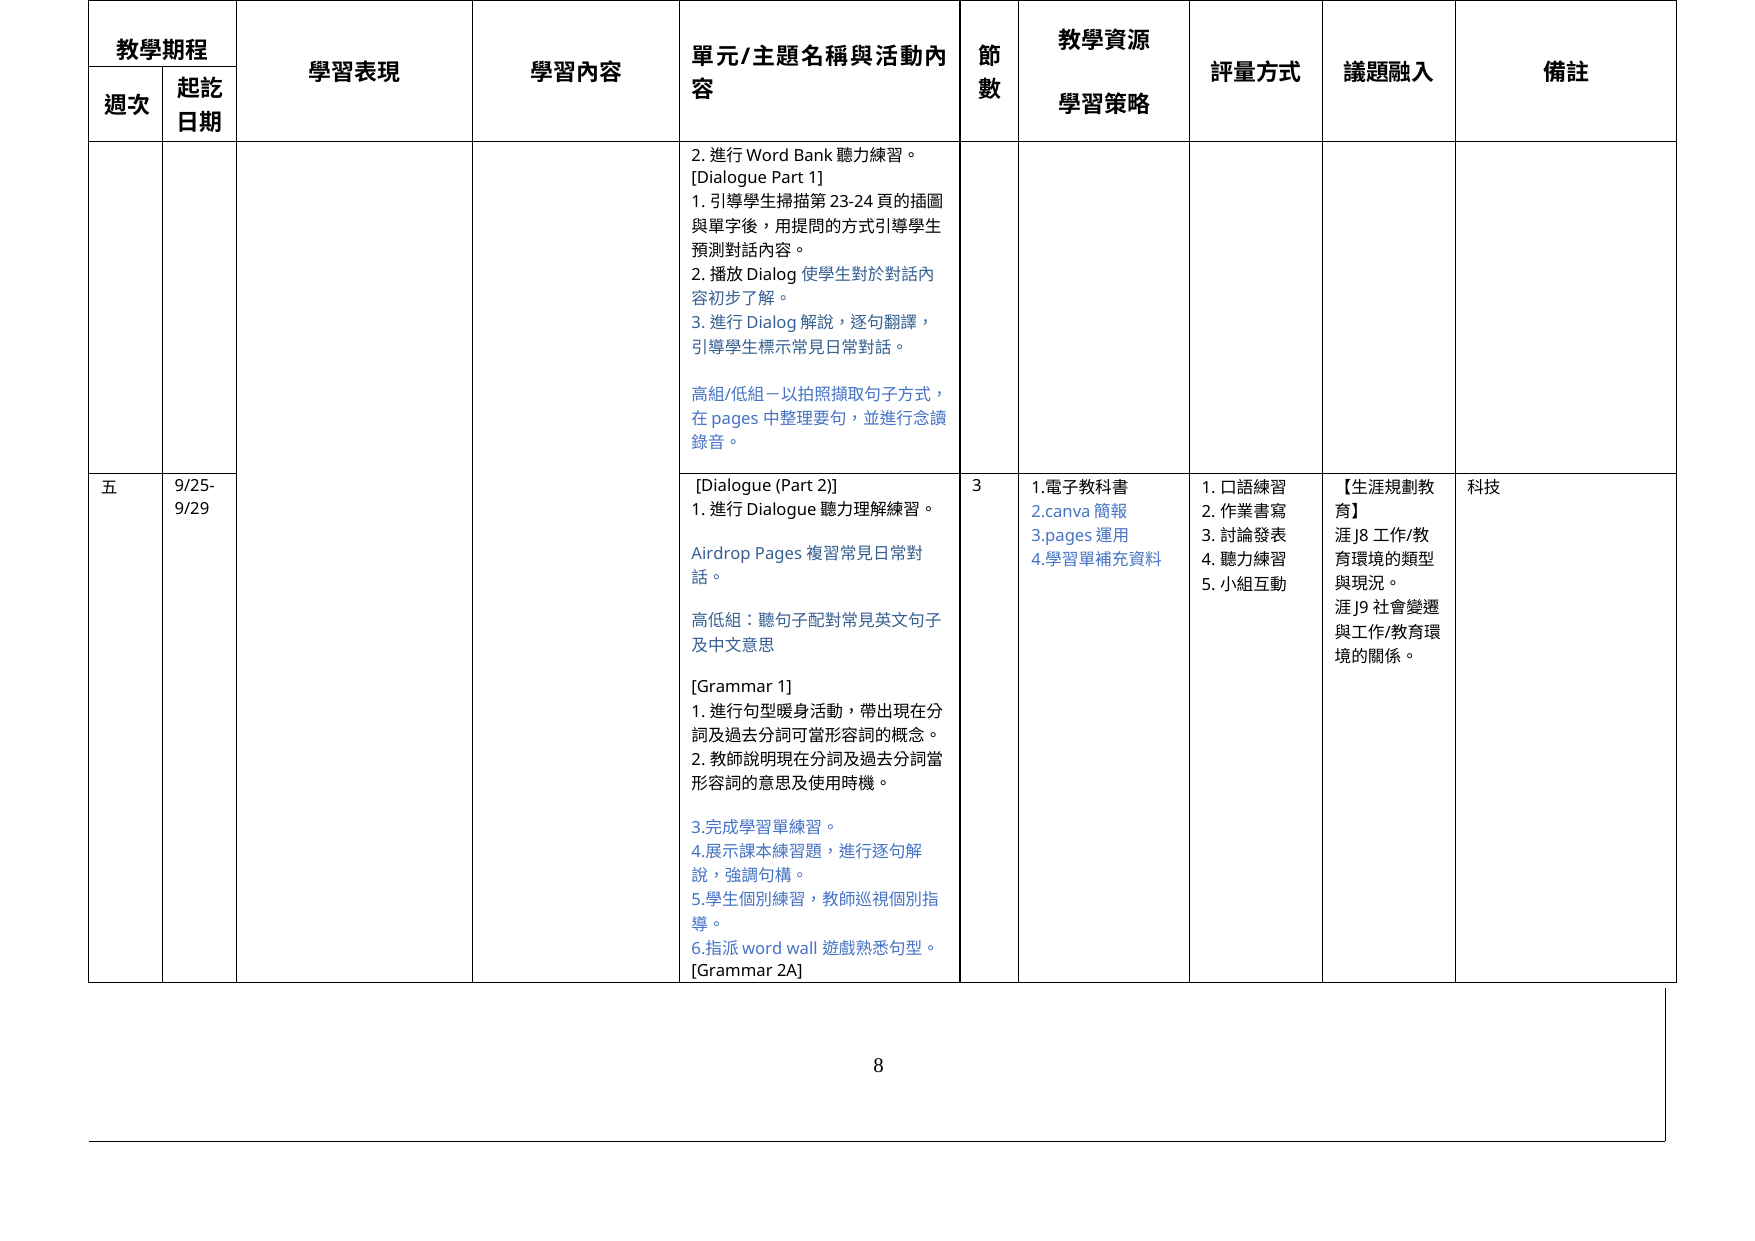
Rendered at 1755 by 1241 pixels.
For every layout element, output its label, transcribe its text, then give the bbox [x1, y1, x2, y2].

table_header 學習表現 [237, 1, 472, 141]
table_header 評量方式 [1190, 1, 1322, 141]
table_cell 1. 口語練習 2. 作業書寫 3. 討論發表 4. 聽力練習 5. 小組互動 [1190, 474, 1322, 982]
table_header 單元/主題名稱與活動內容 [680, 1, 959, 141]
table_cell 電子教科書 canva簡報 pages運用 學習單補充資料 [1019, 142, 1189, 473]
table_cell 9/25-9/29 [163, 474, 236, 982]
table_cell Lesson 2科技生活習慣 Are you interested in trying food delivery apps? [Word Bank] 進行Word Bank字彙教學。 全－常見音標規則複習 低組 使用pages 輔助，製作單字中英圖版，並進行單字熟悉唸讀，插入音訊檔。 單字賓果活動，由同學在空白賓果單中輸入單字，並依序唸讀進行賓果遊戲，使學生熟悉單字拼讀。 高組 1.除完成低組中英圖製作，並進行單字的例句念讀，以pages輔助錄音。 2.與低組共同進行單字賓果活動。 2. 進行Word Bank聽力練習。 [Dialogue Part 1] 1. 引導學生掃描第23-24頁的插圖與單字後，用提問的方式引導學生預測對話內容。 2. 播放Dialog 使學生對於對話內容初步了解。 3. 進行Dialog解說，逐句翻譯，引導學生標示常見日常對話。 高組/低組－以拍照擷取句子方式，在pages 中整理要句，並進行念讀錄音。 [680, 142, 959, 473]
table_cell [961, 142, 1018, 473]
table_cell 3 [961, 474, 1018, 982]
table_cell 【生涯規劃教育】 涯J8 工作/教育環境的類型與現況。 涯J9 社會變遷與工作/教育環境的關係。 [1323, 474, 1455, 982]
table_cell [163, 142, 236, 473]
table_cell [89, 142, 162, 473]
table_cell 1.電子教科書 2.canva簡報 3.pages運用 4.學習單補充資料 [1019, 474, 1189, 982]
table_cell [237, 142, 472, 982]
table_cell [1190, 142, 1322, 473]
table_cell [473, 142, 679, 982]
table_header 備註 [1456, 1, 1676, 141]
table_header 教學期程 [89, 1, 236, 66]
table_cell [1323, 142, 1455, 473]
table_cell 五 [89, 474, 162, 982]
table_header 教學資源 學習策略 [1019, 1, 1189, 141]
table_cell [Dialogue (Part 2)] 1. 進行Dialogue聽力理解練習。 Airdrop Pages 複習常見日常對話。 高低組：聽句子配對常見英文句子及中文意思 [Grammar 1] 1. 進行句型暖身活動，帶出現在分詞及過去分詞可當形容詞的概念。 2. 教師說明現在分詞及過去分詞當形容詞的意思及使用時機。 3.完成學習單練習。 4.展示課本練習題，進行逐句解說，強調句構。 5.學生個別練習，教師巡視個別指導。 6.指派word wall 遊戲熟悉句型。 [Grammar 2A] [680, 474, 959, 982]
table_header 學習內容 [473, 1, 679, 141]
table_cell [1456, 142, 1676, 473]
table_header 議題融入 [1323, 1, 1455, 141]
table_cell 週次 [89, 67, 162, 141]
table_cell 起訖日期 [163, 67, 236, 141]
table_header 節數 [961, 1, 1018, 141]
table_cell 科技 [1456, 474, 1676, 982]
